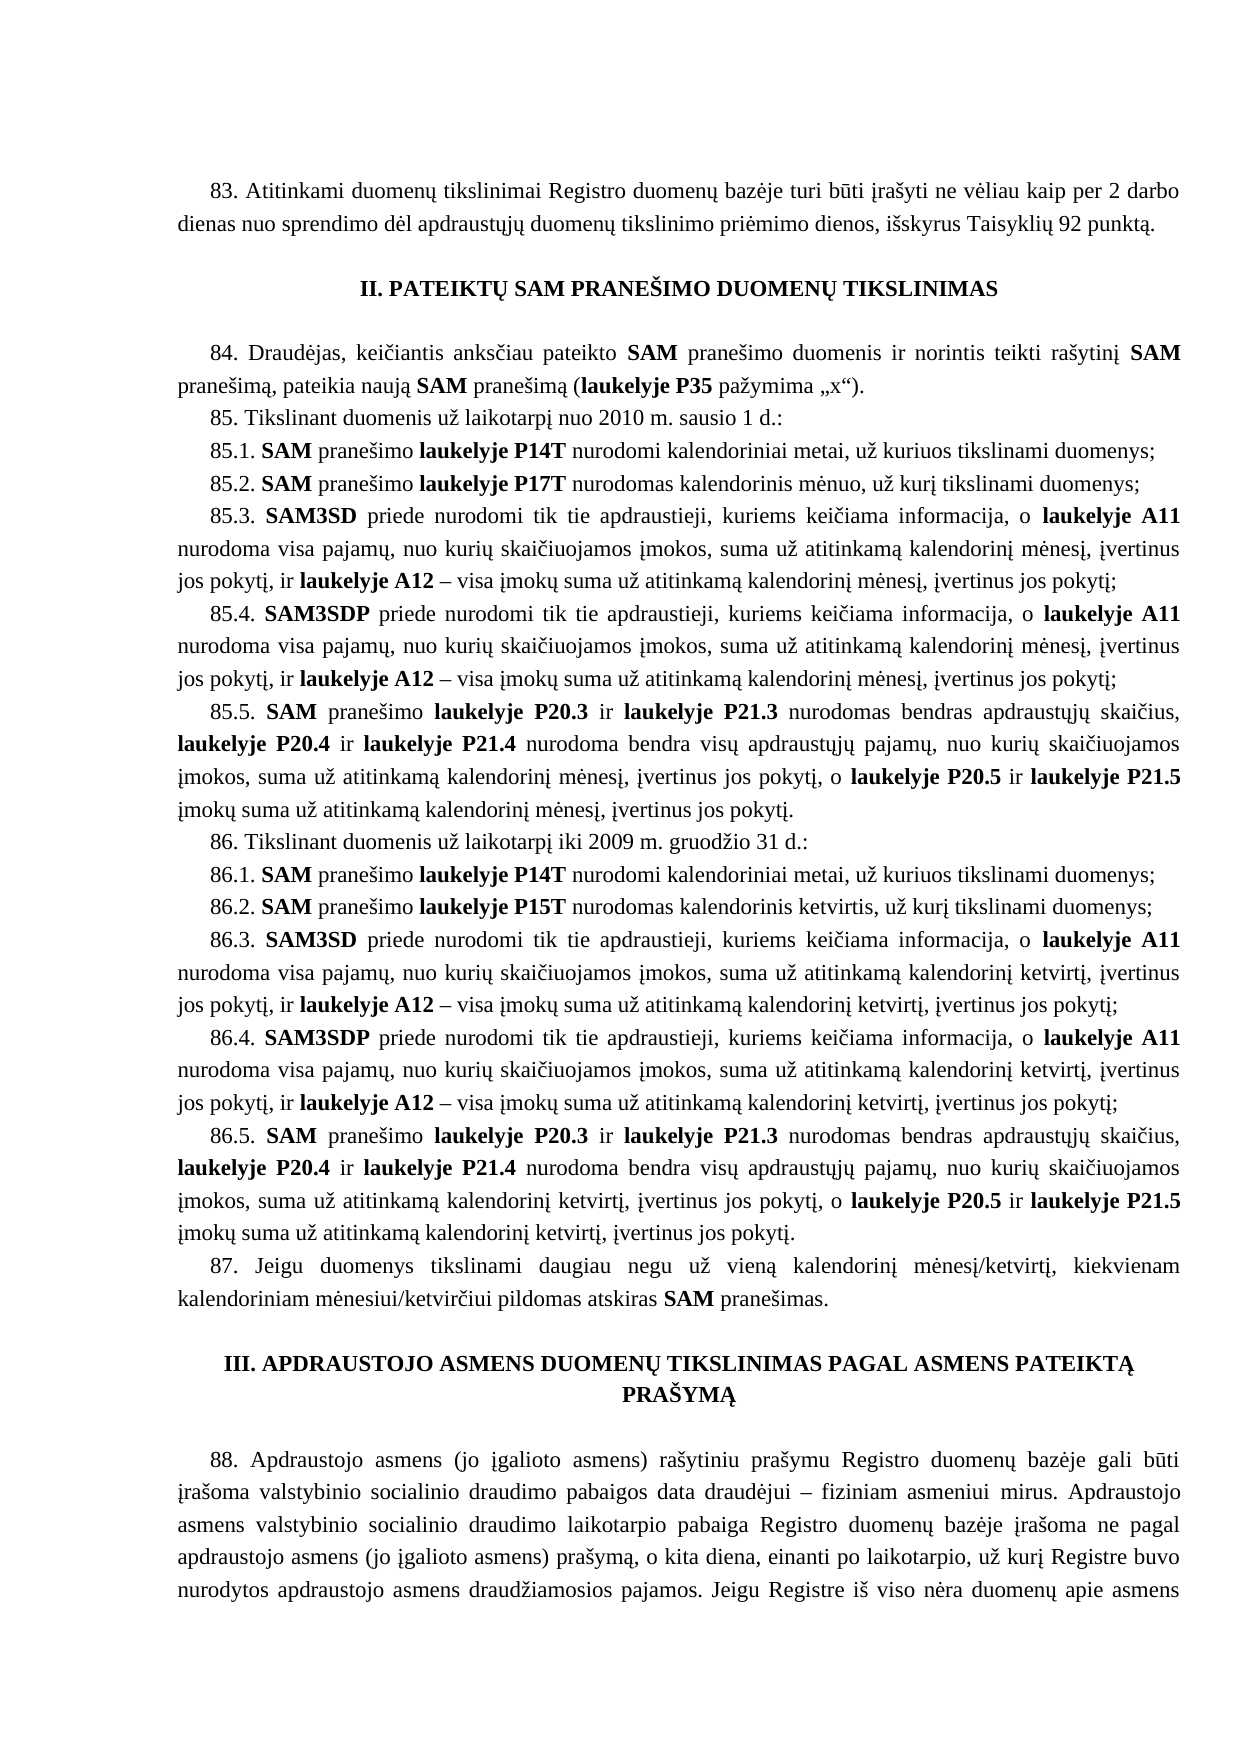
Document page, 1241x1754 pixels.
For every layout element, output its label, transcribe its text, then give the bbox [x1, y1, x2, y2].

text 85. Tikslinant duomenis už laikotarpį nuo 2010 m. sausio 1 d.: [177, 404, 1181, 431]
text 84. Draudėjas, keičiantis anksčiau pateikto SAM pranešimo duomenis ir norintis teikti rašytinį SAM pranešimą, pateikia naują SAM pranešimą (laukelyje P35 pažymima „x“). [177, 339, 1181, 398]
text 86.3. SAM3SD priede nurodomi tik tie apdraustieji, kuriems keičiama informacija, o laukelyje A11 nurodoma visa pajamų, nuo kurių skaičiuojamos įmokos, suma už atitinkamą kalendorinį ketvirtį, įvertinus jos pokytį, ir laukelyje A12 – visa įmokų suma už atitinkamą kalendorinį ketvirtį, įvertinus jos pokytį; [177, 926, 1181, 1018]
text 85.1. SAM pranešimo laukelyje P14T nurodomi kalendoriniai metai, už kuriuos tikslinami duomenys; [177, 437, 1181, 463]
text 85.3. SAM3SD priede nurodomi tik tie apdraustieji, kuriems keičiama informacija, o laukelyje A11 nurodoma visa pajamų, nuo kurių skaičiuojamos įmokos, suma už atitinkamą kalendorinį mėnesį, įvertinus jos pokytį, ir laukelyje A12 – visa įmokų suma už atitinkamą kalendorinį mėnesį, įvertinus jos pokytį; [177, 502, 1181, 594]
text 86.2. SAM pranešimo laukelyje P15T nurodomas kalendorinis ketvirtis, už kurį tikslinami duomenys; [177, 893, 1181, 920]
text 86.4. SAM3SDP priede nurodomi tik tie apdraustieji, kuriems keičiama informacija, o laukelyje A11 nurodoma visa pajamų, nuo kurių skaičiuojamos įmokos, suma už atitinkamą kalendorinį ketvirtį, įvertinus jos pokytį, ir laukelyje A12 – visa įmokų suma už atitinkamą kalendorinį ketvirtį, įvertinus jos pokytį; [177, 1024, 1181, 1115]
text 85.2. SAM pranešimo laukelyje P17T nurodomas kalendorinis mėnuo, už kurį tikslinami duomenys; [177, 469, 1181, 496]
text II. Pateiktų SAM pranešimo duomenų tikslinimas [177, 275, 1181, 301]
text 86. Tikslinant duomenis už laikotarpį iki 2009 m. gruodžio 31 d.: [177, 828, 1181, 854]
text 85.5. SAM pranešimo laukelyje P20.3 ir laukelyje P21.3 nurodomas bendras apdraustųjų skaičius, laukelyje P20.4 ir laukelyje P21.4 nurodoma bendra visų apdraustųjų pajamų, nuo kurių skaičiuojamos įmokos, suma už atitinkamą kalendorinį mėnesį, įvertinus jos pokytį, o laukelyje P20.5 ir laukelyje P21.5 įmokų suma už atitinkamą kalendorinį mėnesį, įvertinus jos pokytį. [177, 698, 1181, 822]
text 86.5. SAM pranešimo laukelyje P20.3 ir laukelyje P21.3 nurodomas bendras apdraustųjų skaičius, laukelyje P20.4 ir laukelyje P21.4 nurodoma bendra visų apdraustųjų pajamų, nuo kurių skaičiuojamos įmokos, suma už atitinkamą kalendorinį ketvirtį, įvertinus jos pokytį, o laukelyje P20.5 ir laukelyje P21.5 įmokų suma už atitinkamą kalendorinį ketvirtį, įvertinus jos pokytį. [177, 1122, 1181, 1246]
text 86.1. SAM pranešimo laukelyje P14T nurodomi kalendoriniai metai, už kuriuos tikslinami duomenys; [177, 861, 1181, 887]
text III. Apdraustojo asmens duomenų tikslinimas pagal asmens pateiktą prašymą [177, 1350, 1181, 1408]
text 87. Jeigu duomenys tikslinami daugiau negu už vieną kalendorinį mėnesį/ketvirtį, kiekvienam kalendoriniam mėnesiui/ketvirčiui pildomas atskiras SAM pranešimas. [177, 1252, 1181, 1311]
text 83. Atitinkami duomenų tikslinimai Registro duomenų bazėje turi būti įrašyti ne vėliau kaip per 2 darbo dienas nuo sprendimo dėl apdraustųjų duomenų tikslinimo priėmimo dienos, išskyrus Taisyklių 92 punktą. [177, 177, 1181, 236]
text 88. Apdraustojo asmens (jo įgalioto asmens) rašytiniu prašymu Registro duomenų bazėje gali būti įrašoma valstybinio socialinio draudimo pabaigos data draudėjui – fiziniam asmeniui mirus. Apdraustojo asmens valstybinio socialinio draudimo laikotarpio pabaiga Registro duomenų bazėje įrašoma ne pagal apdraustojo asmens (jo įgalioto asmens) prašymą, o kita diena, einanti po laikotarpio, už kurį Registre buvo nurodytos apdraustojo asmens draudžiamosios pajamos. Jeigu Registre iš viso nėra duomenų apie asmens [177, 1446, 1181, 1602]
text 85.4. SAM3SDP priede nurodomi tik tie apdraustieji, kuriems keičiama informacija, o laukelyje A11 nurodoma visa pajamų, nuo kurių skaičiuojamos įmokos, suma už atitinkamą kalendorinį mėnesį, įvertinus jos pokytį, ir laukelyje A12 – visa įmokų suma už atitinkamą kalendorinį mėnesį, įvertinus jos pokytį; [177, 600, 1181, 692]
